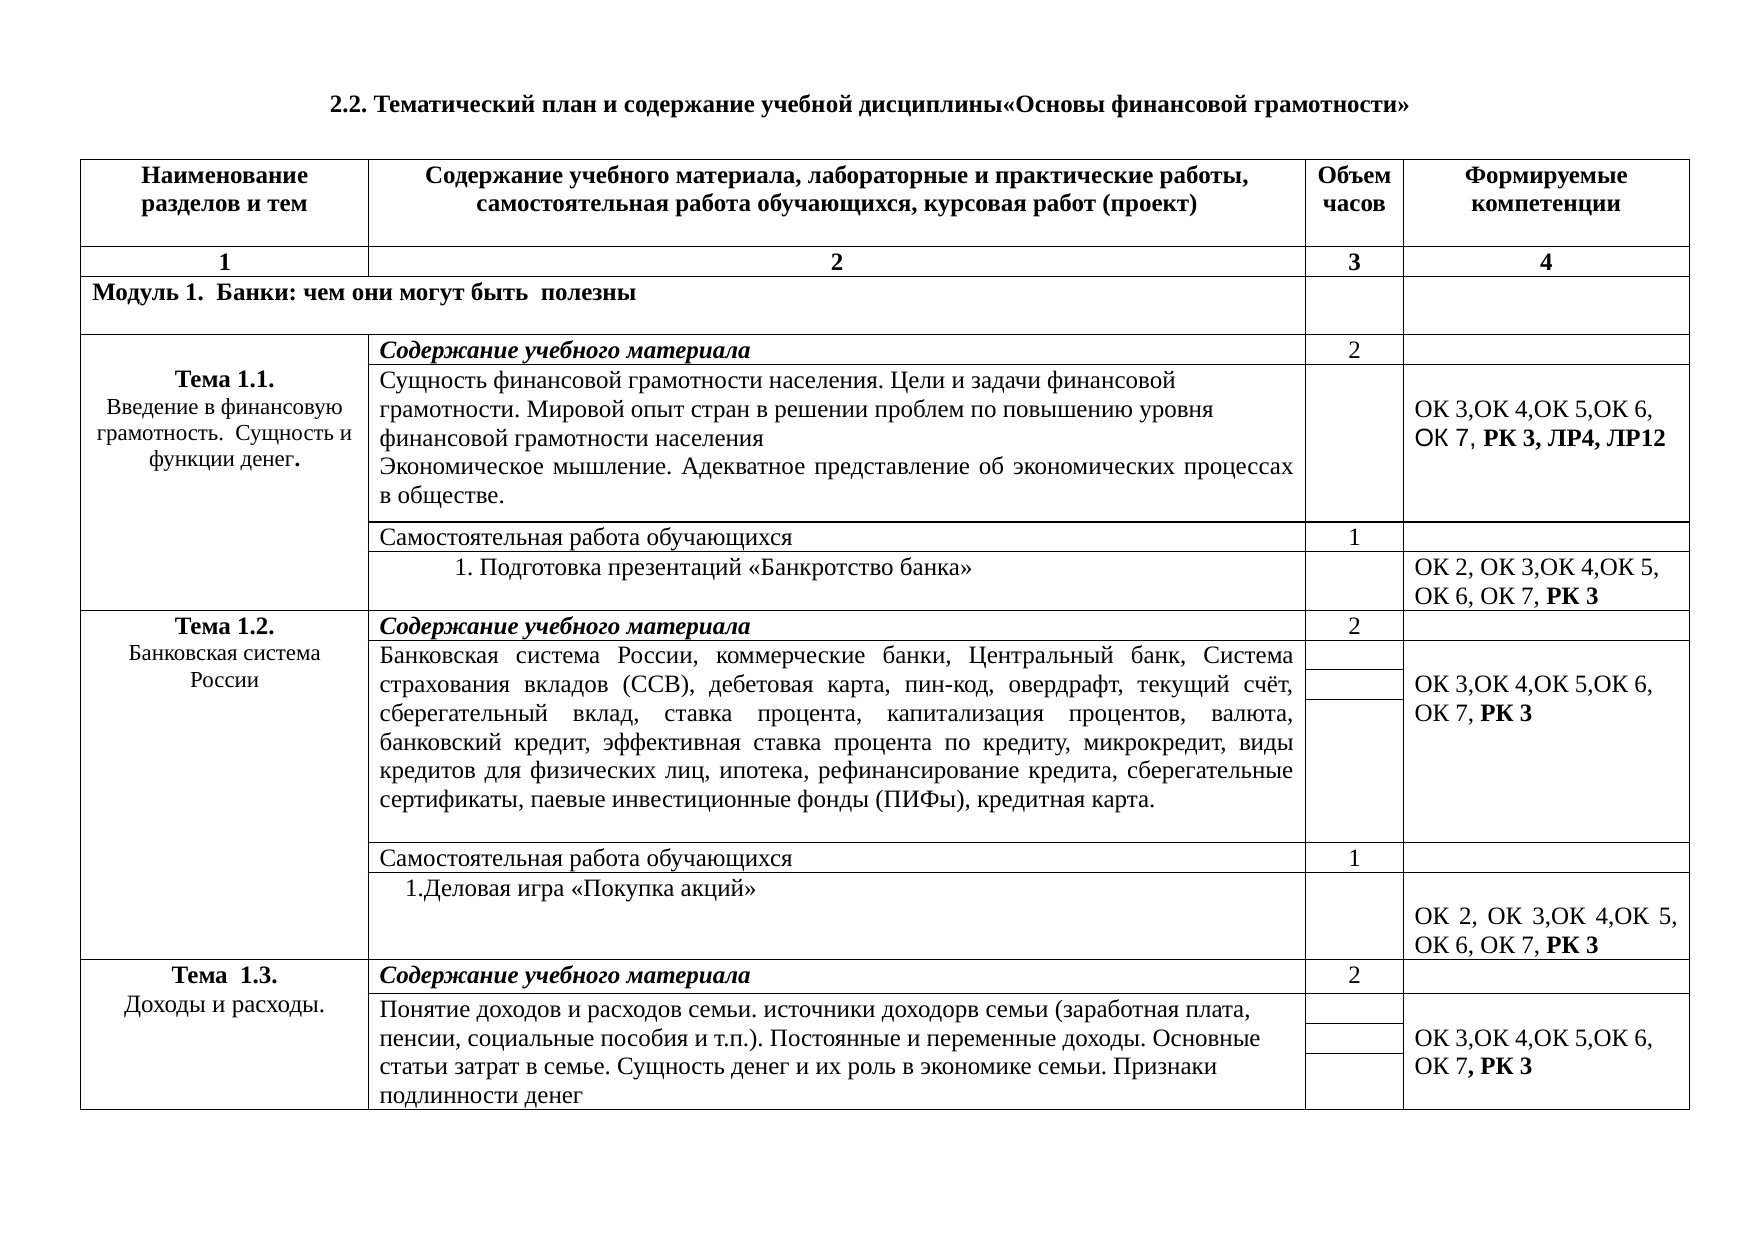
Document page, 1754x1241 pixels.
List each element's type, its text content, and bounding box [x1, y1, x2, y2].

table_cell [1404, 611, 1689, 639]
table_header Наименование разделов и тем [81, 160, 368, 246]
table_cell Модуль 1. Банки: чем они могут быть полезны [81, 277, 1305, 334]
table_cell [1404, 960, 1689, 993]
table_header Формируемые компетенции [1404, 160, 1689, 246]
table_cell [1404, 843, 1689, 872]
table_cell 4 [1404, 247, 1689, 276]
table_cell 2 [369, 247, 1305, 276]
table_cell Банковская система России, коммерческие банки, Центральный банк, Система страхования вкладов (ССВ), дебетовая карта, пин-код, овердрафт, текущий счёт, сберегательный вклад, ставка процента, капитализация процентов, валюта, банковский кредит, эффективная ставка процента по кредиту, микрокредит, виды кредитов для физических лиц, ипотека, рефинансирование кредита, сберегательные сертификаты, паевые инвестиционные фонды (ПИФы), кредитная карта. [369, 641, 1305, 842]
table_cell [1306, 700, 1403, 842]
table_cell ОК 3,ОК 4,ОК 5,ОК 6, ОК 7, РК 3, ЛР4, ЛР12 [1404, 365, 1689, 521]
table_cell [1306, 365, 1403, 521]
table_cell 3 [1306, 247, 1403, 276]
table_cell Содержание учебного материала [369, 611, 1305, 639]
table_cell [1404, 335, 1689, 364]
table_cell Понятие доходов и расходов семьи. источники доходорв семьи (заработная плата, пенсии, социальные пособия и т.п.). Постоянные и переменные доходы. Основные статьи затрат в семье. Сущность денег и их роль в экономике семьи. Признаки подлинности денег [369, 994, 1305, 1109]
table_cell [1306, 994, 1403, 1023]
table_cell Тема 1.1. Введение в финансовую грамотность. Сущность и функции денег. [81, 335, 368, 610]
table_cell [1306, 670, 1403, 699]
table_cell [1404, 523, 1689, 551]
table_cell Самостоятельная работа обучающихся [369, 843, 1305, 872]
table_cell 1.Деловая игра «Покупка акций» [369, 873, 1305, 959]
table_cell ОК 3,ОК 4,ОК 5,ОК 6, ОК 7, РК 3 [1404, 994, 1689, 1109]
table_cell Содержание учебного материала [369, 335, 1305, 364]
table_cell [1306, 552, 1403, 610]
table_cell [1306, 277, 1403, 334]
table_cell 1 [1306, 523, 1403, 551]
table_cell [1306, 1054, 1403, 1109]
table_cell 1 [1306, 843, 1403, 872]
table_cell [1306, 873, 1403, 959]
table_cell ОК 3,ОК 4,ОК 5,ОК 6, ОК 7, РК 3 [1404, 641, 1689, 842]
table_header Содержание учебного материала, лабораторные и практические работы, самостоятельная работа обучающихся, курсовая работ (проект) [369, 160, 1305, 246]
table_cell 2 [1306, 335, 1403, 364]
table_cell Тема 1.3. Доходы и расходы. [81, 960, 368, 1109]
table_cell ОК 2, ОК 3,ОК 4,ОК 5, ОК 6, ОК 7, РК 3 [1404, 552, 1689, 610]
table_cell [1306, 1024, 1403, 1052]
table_cell Тема 1.2. Банковская система России [81, 611, 368, 959]
table_header Объем часов [1306, 160, 1403, 246]
table_cell 1 [81, 247, 368, 276]
table_cell Содержание учебного материала [369, 960, 1305, 993]
table_cell ОК 2, ОК 3,ОК 4,ОК 5, ОК 6, ОК 7, РК 3 [1404, 873, 1689, 959]
text 2.2. Тематический план и содержание учебной дисциплины«Основы финансовой грамотности» [103, 89, 1636, 117]
table_cell Сущность финансовой грамотности населения. Цели и задачи финансовой грамотности. Мировой опыт стран в решении проблем по повышению уровня финансовой грамотности населения Экономическое мышление. Адекватное представление об экономических процессах в обществе. [369, 365, 1305, 521]
table_cell [1404, 277, 1689, 334]
table_cell [1306, 641, 1403, 669]
table_cell 2 [1306, 960, 1403, 993]
table_cell Самостоятельная работа обучающихся [369, 523, 1305, 551]
table_cell 2 [1306, 611, 1403, 639]
table_cell 1. Подготовка презентаций «Банкротство банка» [369, 552, 1305, 610]
